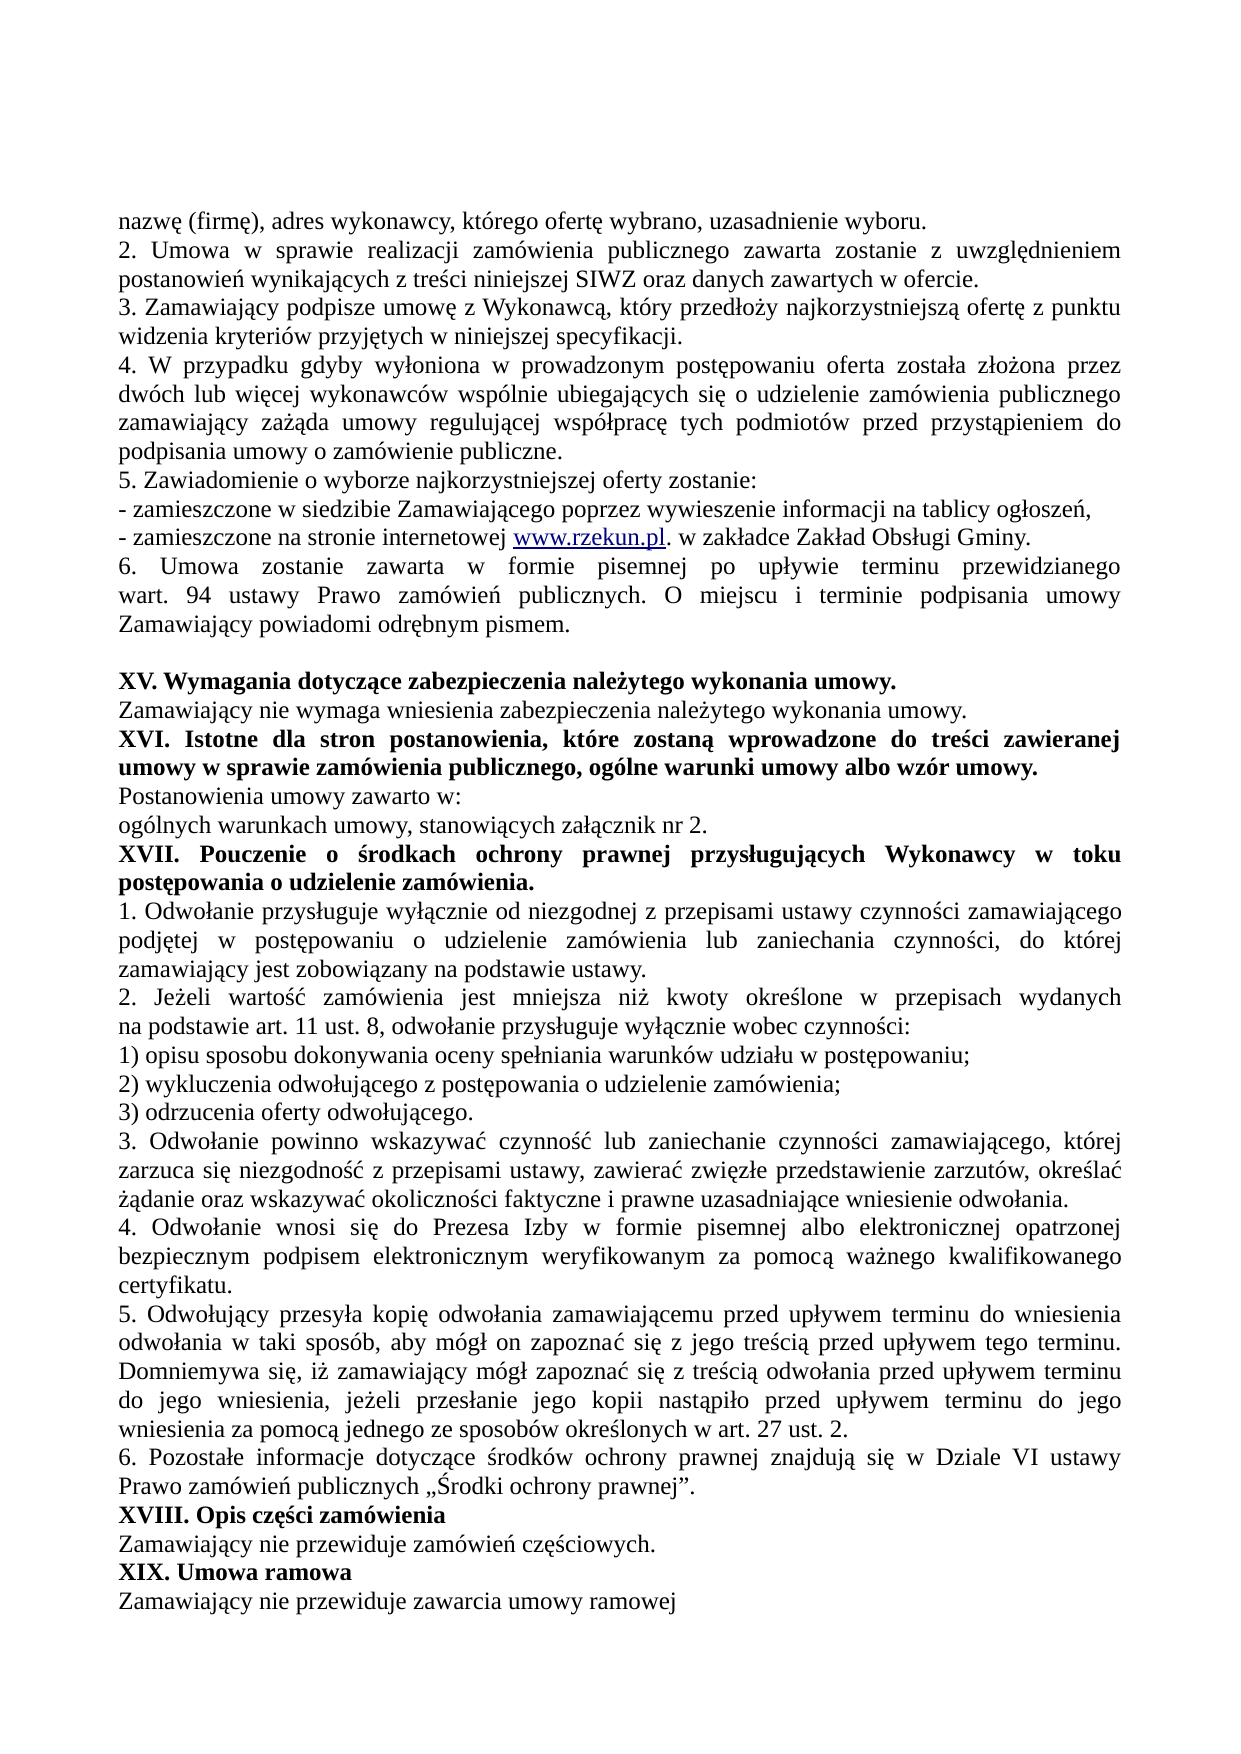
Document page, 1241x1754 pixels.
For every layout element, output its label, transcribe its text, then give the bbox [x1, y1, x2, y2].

text 6. Pozostałe informacje dotyczące środków ochrony prawnej znajdują się w Dziale VI ustawy Prawo zamówień publicznych „Środki ochrony prawnej”. [118, 1442, 1122, 1500]
text 6. Umowa zostanie zawarta w formie pisemnej po upływie terminu przewidzianego wart. 94 ustawy Prawo zamówień publicznych. O miejscu i terminie podpisania umowy Zamawiający powiadomi odrębnym pismem. [118, 551, 1122, 637]
text 1. Odwołanie przysługuje wyłącznie od niezgodnej z przepisami ustawy czynności zamawiającego podjętej w postępowaniu o udzielenie zamówienia lub zaniechania czynności, do której zamawiający jest zobowiązany na podstawie ustawy. [118, 896, 1122, 982]
text XVIII. Opis części zamówienia [118, 1500, 1122, 1529]
text 3) odrzucenia oferty odwołującego. [118, 1097, 1122, 1126]
text ogólnych warunkach umowy, stanowiących załącznik nr 2. [118, 810, 1122, 839]
text XIX. Umowa ramowa [118, 1557, 1122, 1586]
text 5. Odwołujący przesyła kopię odwołania zamawiającemu przed upływem terminu do wniesienia odwołania w taki sposób, aby mógł on zapoznać się z jego treścią przed upływem tego terminu. Domniemywa się, iż zamawiający mógł zapoznać się z treścią odwołania przed upływem terminu do jego wniesienia, jeżeli przesłanie jego kopii nastąpiło przed upływem terminu do jego wniesienia za pomocą jednego ze sposobów określonych w art. 27 ust. 2. [118, 1299, 1122, 1442]
text XV. Wymagania dotyczące zabezpieczenia należytego wykonania umowy. [118, 666, 1122, 695]
text Zamawiający nie wymaga wniesienia zabezpieczenia należytego wykonania umowy. [118, 695, 1122, 724]
text 2) wykluczenia odwołującego z postępowania o udzielenie zamówienia; [118, 1069, 1122, 1097]
text 4. Odwołanie wnosi się do Prezesa Izby w formie pisemnej albo elektronicznej opatrzonej bezpiecznym podpisem elektronicznym weryfikowanym za pomocą ważnego kwalifikowanego certyfikatu. [118, 1212, 1122, 1299]
text 3. Zamawiający podpisze umowę z Wykonawcą, który przedłoży najkorzystniejszą ofertę z punktu widzenia kryteriów przyjętych w niniejszej specyfikacji. [118, 292, 1122, 350]
text Zamawiający nie przewiduje zamówień częściowych. [118, 1529, 1122, 1557]
text Zamawiający nie przewiduje zawarcia umowy ramowej [118, 1586, 1122, 1615]
text XVI. Istotne dla stron postanowienia, które zostaną wprowadzone do treści zawieranej umowy w sprawie zamówienia publicznego, ogólne warunki umowy albo wzór umowy. [118, 724, 1122, 781]
text - zamieszczone w siedzibie Zamawiającego poprzez wywieszenie informacji na tablicy ogłoszeń, [118, 494, 1122, 522]
text - zamieszczone na stronie internetowej www.rzekun.pl. w zakładce Zakład Obsługi Gminy. [118, 522, 1122, 551]
text 3. Odwołanie powinno wskazywać czynność lub zaniechanie czynności zamawiającego, której zarzuca się niezgodność z przepisami ustawy, zawierać zwięzłe przedstawienie zarzutów, określać żądanie oraz wskazywać okoliczności faktyczne i prawne uzasadniające wniesienie odwołania. [118, 1126, 1122, 1212]
text 1) opisu sposobu dokonywania oceny spełniania warunków udziału w postępowaniu; [118, 1040, 1122, 1069]
text 4. W przypadku gdyby wyłoniona w prowadzonym postępowaniu oferta została złożona przez dwóch lub więcej wykonawców wspólnie ubiegających się o udzielenie zamówienia publicznego zamawiający zażąda umowy regulującej współpracę tych podmiotów przed przystąpieniem do podpisania umowy o zamówienie publiczne. [118, 350, 1122, 465]
text 2. Umowa w sprawie realizacji zamówienia publicznego zawarta zostanie z uwzględnieniem postanowień wynikających z treści niniejszej SIWZ oraz danych zawartych w ofercie. [118, 235, 1122, 292]
text Postanowienia umowy zawarto w: [118, 781, 1122, 810]
text XVII. Pouczenie o środkach ochrony prawnej przysługujących Wykonawcy w toku postępowania o udzielenie zamówienia. [118, 839, 1122, 896]
text nazwę (firmę), adres wykonawcy, którego ofertę wybrano, uzasadnienie wyboru. [118, 206, 1122, 235]
text 2. Jeżeli wartość zamówienia jest mniejsza niż kwoty określone w przepisach wydanych na podstawie art. 11 ust. 8, odwołanie przysługuje wyłącznie wobec czynności: [118, 982, 1122, 1040]
text 5. Zawiadomienie o wyborze najkorzystniejszej oferty zostanie: [118, 465, 1122, 494]
